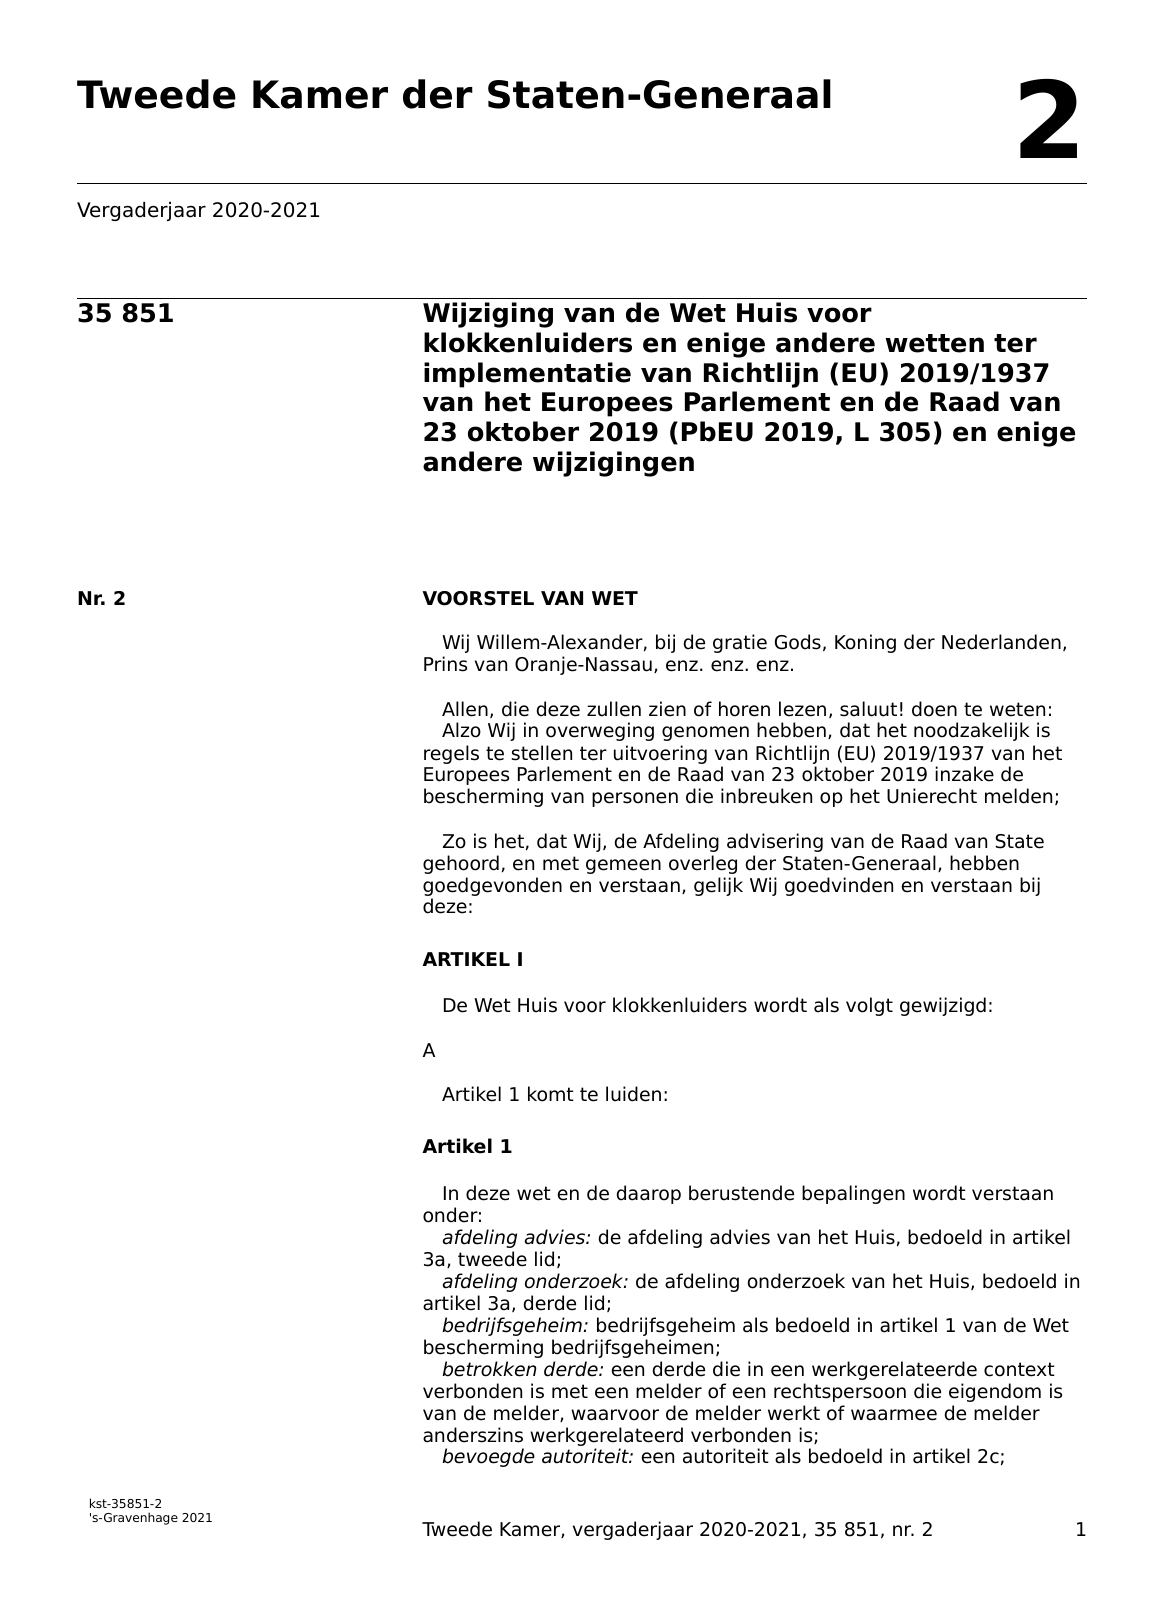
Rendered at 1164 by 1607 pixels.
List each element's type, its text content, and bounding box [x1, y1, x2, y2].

text betrokken derde: een derde die in een werkgerelateerde context verbonden is met een melder of een rechtspersoon die eigendom is van de melder, waarvoor de melder werkt of waarmee de melder anderszins werkgerelateerd verbonden is; [422, 1358, 1087, 1446]
text Wij Willem-Alexander, bij de gratie Gods, Koning der Nederlanden, Prins van Oranje-Nassau, enz. enz. enz. [422, 632, 1087, 676]
subtitle ARTIKEL I [422, 948, 1087, 970]
text bedrijfsgeheim: bedrijfsgeheim als bedoeld in artikel 1 van de Wet bescherming bedrijfsgeheimen; [422, 1314, 1087, 1358]
text Zo is het, dat Wij, de Afdeling advisering van de Raad van State gehoord, en met gemeen overleg der Staten-Generaal, hebben goedgevonden en verstaan, gelijk Wij goedvinden en verstaan bij deze: [422, 831, 1087, 918]
subtitle 35 851 Wijziging van de Wet Huis voor klokkenluiders en enige andere wetten ter implementatie van Richtlijn (EU) 2019/1937 van het Europees Parlement en de Raad van 23 oktober 2019 (PbEU 2019, L 305) en enige andere wijzigingen [77, 299, 1087, 477]
text kst-35851-2 [88, 1497, 323, 1511]
table_header Tweede Kamer der Staten-Generaal [77, 59, 886, 183]
text Alzo Wij in overweging genomen hebben, dat het noodzakelijk is regels te stellen ter uitvoering van Richtlijn (EU) 2019/1937 van het Europees Parlement en de Raad van 23 oktober 2019 inzake de bescherming van personen die inbreuken op het Unierecht melden; [422, 720, 1087, 808]
table_cell Vergaderjaar 2020-2021 [77, 184, 1087, 298]
text In deze wet en de daarop berustende bepalingen wordt verstaan onder: [422, 1183, 1087, 1227]
text 's-Gravenhage 2021 [88, 1511, 323, 1525]
text De Wet Huis voor klokkenluiders wordt als volgt gewijzigd: [422, 995, 1087, 1017]
text Artikel 1 komt te luiden: [422, 1084, 1087, 1106]
text bevoegde autoriteit: een autoriteit als bedoeld in artikel 2c; [422, 1446, 1087, 1468]
text Allen, die deze zullen zien of horen lezen, saluut! doen te weten: [422, 698, 1087, 720]
subtitle Artikel 1 [422, 1136, 1087, 1158]
table_header 2 [886, 59, 1087, 183]
subtitle Nr. 2 VOORSTEL VAN WET [77, 588, 1087, 610]
text afdeling advies: de afdeling advies van het Huis, bedoeld in artikel 3a, tweede lid; [422, 1227, 1087, 1271]
text afdeling onderzoek: de afdeling onderzoek van het Huis, bedoeld in artikel 3a, derde lid; [422, 1271, 1087, 1314]
text A [422, 1039, 1087, 1062]
